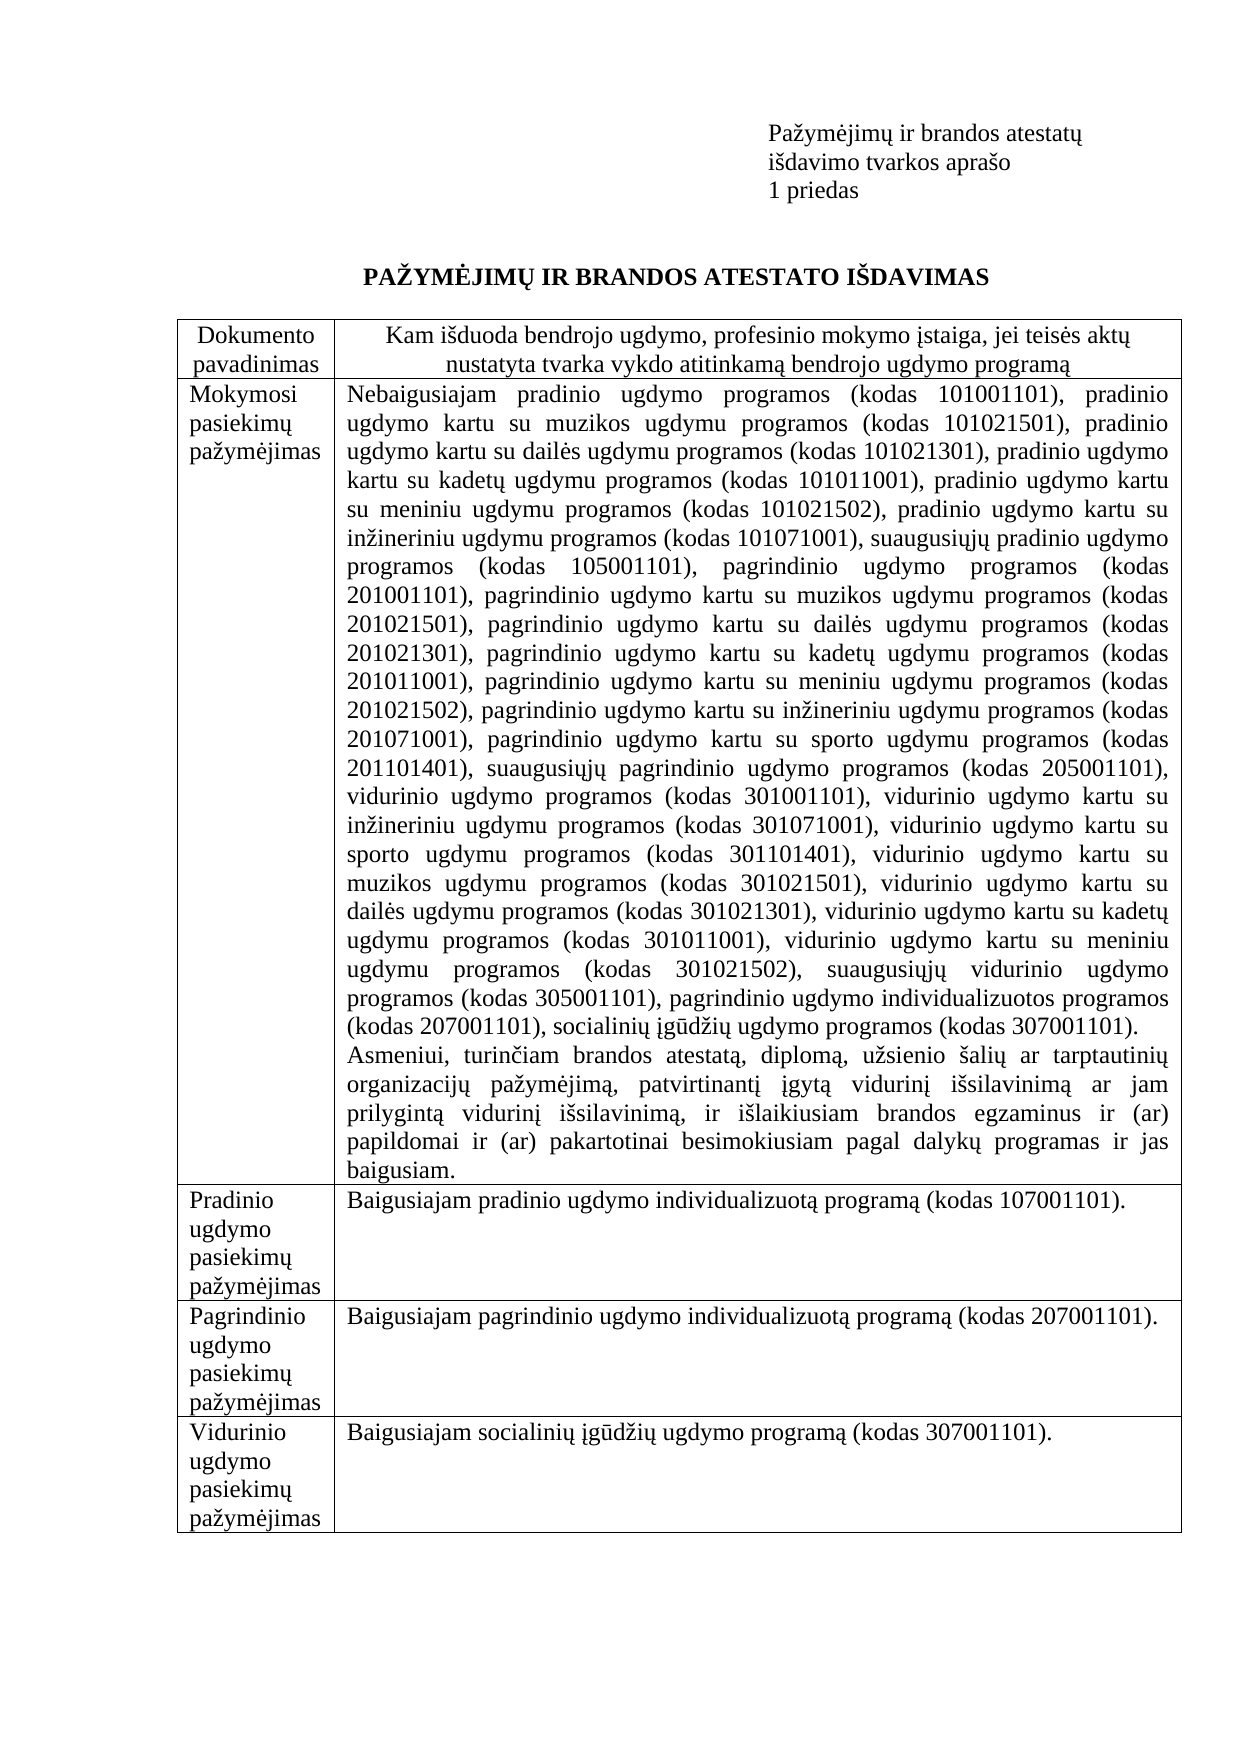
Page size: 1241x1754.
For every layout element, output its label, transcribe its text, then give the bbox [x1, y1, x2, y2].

table_cell Baigusiajam pradinio ugdymo individualizuotą programą (kodas 107001101). [335, 1185, 1181, 1300]
table_header Kam išduoda bendrojo ugdymo, profesinio mokymo įstaiga, jei teisės aktų nustatyta tvarka vykdo atitinkamą bendrojo ugdymo programą [335, 320, 1181, 378]
text PAŽYMĖJIMŲ IR BRANDOS ATESTATO IŠDAVIMAS [177, 262, 1181, 291]
table_header Dokumento pavadinimas [178, 320, 334, 378]
table_cell Baigusiajam socialinių įgūdžių ugdymo programą (kodas 307001101). [335, 1417, 1181, 1532]
table_cell Pradinio ugdymo pasiekimų pažymėjimas [178, 1185, 334, 1300]
text Pažymėjimų ir brandos atestatų [177, 118, 1181, 147]
text išdavimo tvarkos aprašo [177, 147, 1181, 176]
table_cell Baigusiajam pagrindinio ugdymo individualizuotą programą (kodas 207001101). [335, 1301, 1181, 1416]
text 1 priedas [177, 176, 1181, 204]
table_cell Mokymosi pasiekimų pažymėjimas [178, 379, 334, 1184]
table_cell Pagrindinio ugdymo pasiekimų pažymėjimas [178, 1301, 334, 1416]
table_cell Nebaigusiajam pradinio ugdymo programos (kodas 101001101), pradinio ugdymo kartu su muzikos ugdymu programos (kodas 101021501), pradinio ugdymo kartu su dailės ugdymu programos (kodas 101021301), pradinio ugdymo kartu su kadetų ugdymu programos (kodas 101011001), pradinio ugdymo kartu su meniniu ugdymu programos (kodas 101021502), pradinio ugdymo kartu su inžineriniu ugdymu programos (kodas 101071001), suaugusiųjų pradinio ugdymo programos (kodas 105001101), pagrindinio ugdymo programos (kodas 201001101), pagrindinio ugdymo kartu su muzikos ugdymu programos (kodas 201021501), pagrindinio ugdymo kartu su dailės ugdymu programos (kodas 201021301), pagrindinio ugdymo kartu su kadetų ugdymu programos (kodas 201011001), pagrindinio ugdymo kartu su meniniu ugdymu programos (kodas 201021502), pagrindinio ugdymo kartu su inžineriniu ugdymu programos (kodas 201071001), pagrindinio ugdymo kartu su sporto ugdymu programos (kodas 201101401), suaugusiųjų pagrindinio ugdymo programos (kodas 205001101), vidurinio ugdymo programos (kodas 301001101), vidurinio ugdymo kartu su inžineriniu ugdymu programos (kodas 301071001), vidurinio ugdymo kartu su sporto ugdymu programos (kodas 301101401), vidurinio ugdymo kartu su muzikos ugdymu programos (kodas 301021501), vidurinio ugdymo kartu su dailės ugdymu programos (kodas 301021301), vidurinio ugdymo kartu su kadetų ugdymu programos (kodas 301011001), vidurinio ugdymo kartu su meniniu ugdymu programos (kodas 301021502), suaugusiųjų vidurinio ugdymo programos (kodas 305001101), pagrindinio ugdymo individualizuotos programos (kodas 207001101), socialinių įgūdžių ugdymo programos (kodas 307001101). Asmeniui, turinčiam brandos atestatą, diplomą, užsienio šalių ar tarptautinių organizacijų pažymėjimą, patvirtinantį įgytą vidurinį išsilavinimą ar jam prilygintą vidurinį išsilavinimą, ir išlaikiusiam brandos egzaminus ir (ar) papildomai ir (ar) pakartotinai besimokiusiam pagal dalykų programas ir jas baigusiam. [335, 379, 1181, 1184]
table_cell Vidurinio ugdymo pasiekimų pažymėjimas [178, 1417, 334, 1532]
